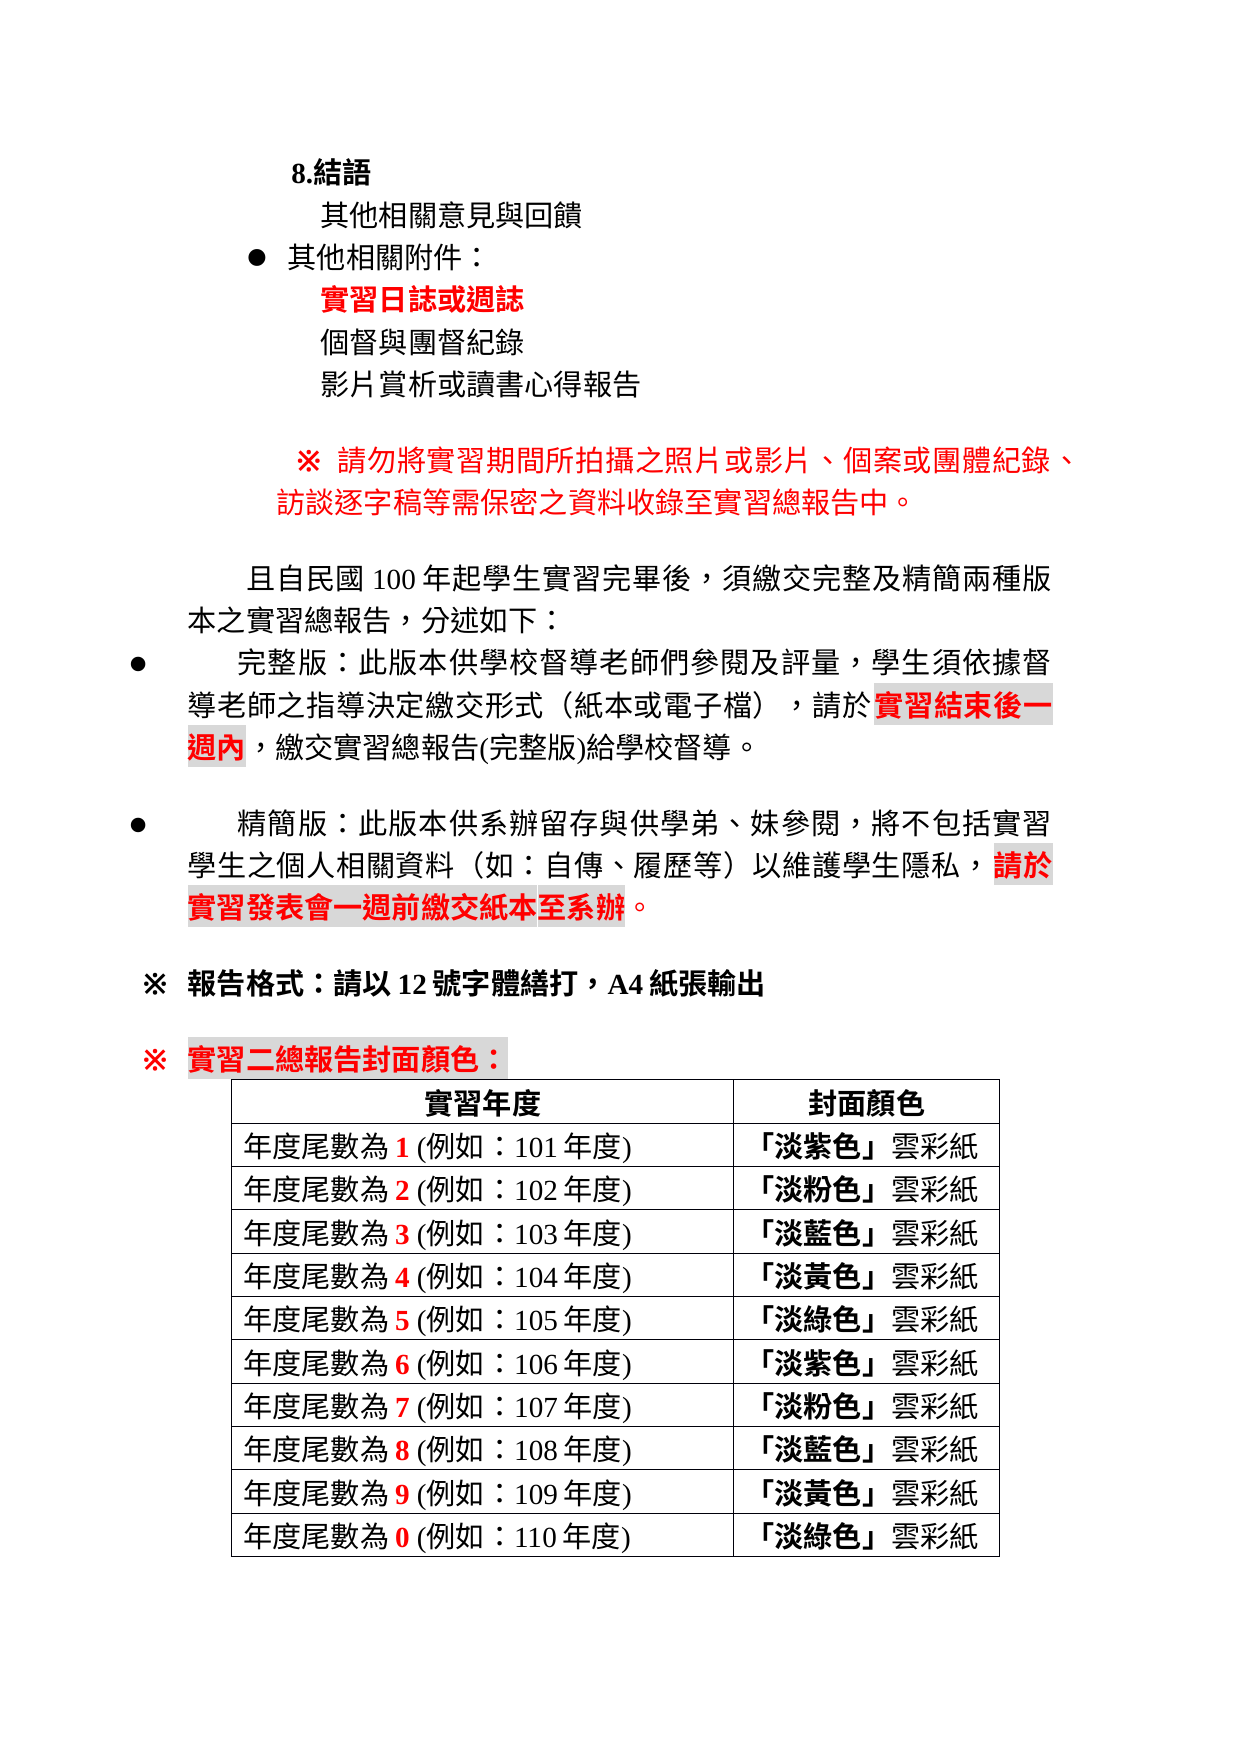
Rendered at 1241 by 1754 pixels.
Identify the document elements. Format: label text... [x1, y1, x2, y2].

list 完整版：此版本供學校督導老師們參閱及評量，學生須依據督導老師之指導決定繳交形式（紙本或電子檔），請於實習結束後一週內，繳交實習總報告(完整版)給學校督導。 [128, 640, 1053, 767]
table_cell 年度尾數為0 (例如：110年度) [232, 1514, 733, 1556]
list 請勿將實習期間所拍攝之照片或影片、個案或團體紀錄、訪談逐字稿等需保密之資料收錄至實習總報告中。 [276, 437, 1053, 522]
table_cell 年度尾數為5 (例如：105年度) [232, 1297, 733, 1339]
text 且自民國100年起學生實習完畢後，須繳交完整及精簡兩種版本之實習總報告，分述如下： [187, 556, 1053, 640]
table_cell 「淡紫色」雲彩紙 [734, 1340, 999, 1383]
table_cell 「淡藍色」雲彩紙 [734, 1427, 999, 1469]
table_cell 年度尾數為3 (例如：103年度) [232, 1210, 733, 1253]
table_cell 年度尾數為8 (例如：108年度) [232, 1427, 733, 1469]
table_cell 「淡紫色」雲彩紙 [734, 1124, 999, 1166]
table_cell 年度尾數為7 (例如：107年度) [232, 1384, 733, 1426]
text 其他相關意見與回饋 [320, 192, 1053, 234]
table_cell 「淡粉色」雲彩紙 [734, 1167, 999, 1209]
table_cell 年度尾數為4 (例如：104年度) [232, 1254, 733, 1296]
table_cell 「淡粉色」雲彩紙 [734, 1384, 999, 1426]
list 精簡版：此版本供系辦留存與供學弟、妹參閱，將不包括實習學生之個人相關資料（如：自傳、履歷等）以維護學生隱私，請於實習發表會一週前繳交紙本至系辦。 [128, 801, 1053, 927]
text 實習日誌或週誌 [320, 277, 1053, 319]
table_cell 年度尾數為1 (例如：101年度) [232, 1124, 733, 1166]
table_cell 「淡綠色」雲彩紙 [734, 1514, 999, 1556]
table_cell 年度尾數為9 (例如：109年度) [232, 1470, 733, 1513]
table_cell 「淡黃色」雲彩紙 [734, 1470, 999, 1513]
table_cell 「淡黃色」雲彩紙 [734, 1254, 999, 1296]
table_cell 年度尾數為2 (例如：102年度) [232, 1167, 733, 1209]
table_cell 年度尾數為6 (例如：106年度) [232, 1340, 733, 1383]
table_header 實習年度 [232, 1080, 733, 1123]
table_cell 「淡綠色」雲彩紙 [734, 1297, 999, 1339]
table_cell 「淡藍色」雲彩紙 [734, 1210, 999, 1253]
list 其他相關附件： [187, 234, 1053, 277]
text 影片賞析或讀書心得報告 [320, 361, 1053, 404]
list 報告格式：請以12號字體繕打，A4紙張輸出 [137, 961, 1053, 1003]
text 個督與團督紀錄 [320, 319, 1053, 361]
list 實習二總報告封面顏色： [137, 1037, 1053, 1079]
text 8.結語 [291, 150, 1053, 192]
table_header 封面顏色 [734, 1080, 999, 1123]
